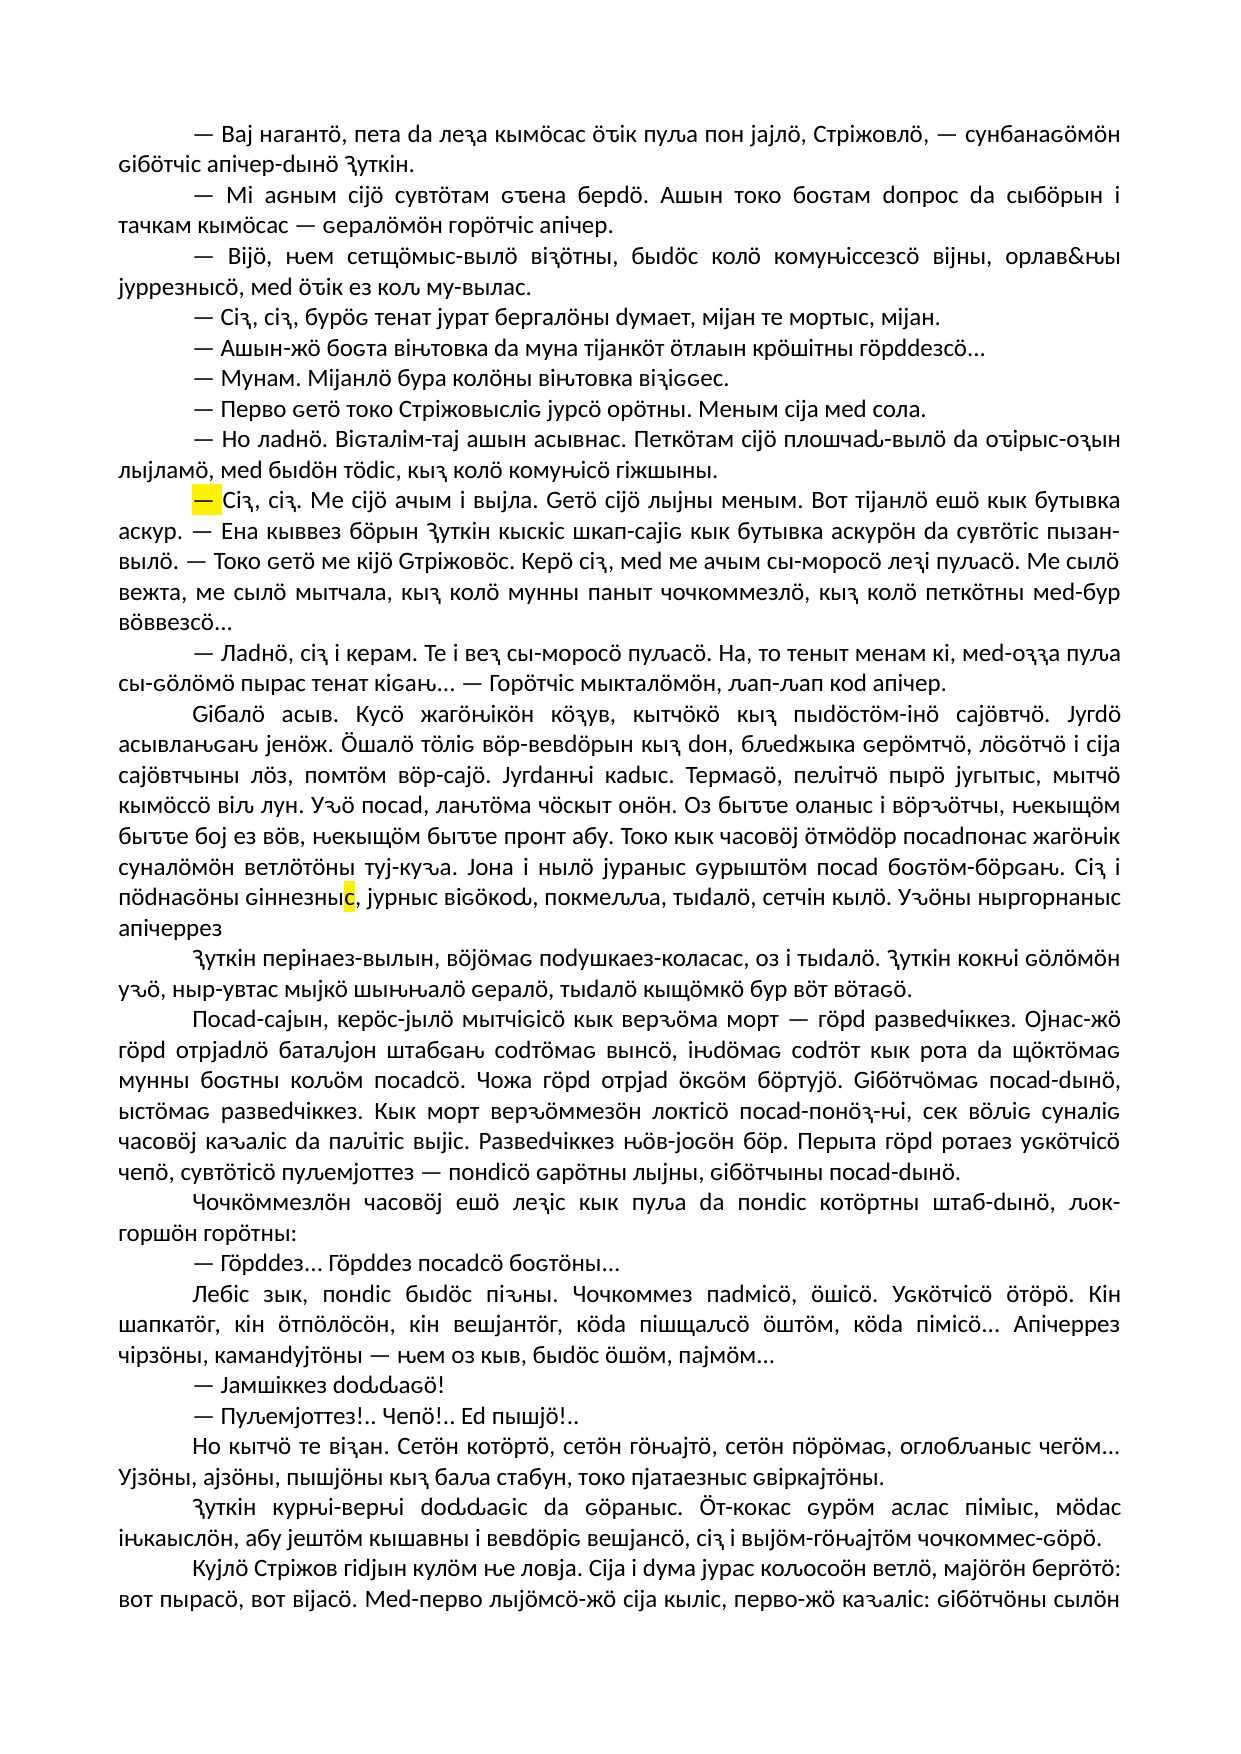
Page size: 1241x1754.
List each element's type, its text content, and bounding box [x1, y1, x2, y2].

text — Віјӧ, ԋем сетщӧмыс-вылӧ віԇӧтны, быԁӧс колӧ комуԋіссезсӧ віјны, орлав&ԋы јуррезнысӧ, меԁ ӧԏік ез коԉ му-вылас. [118, 240, 1122, 301]
text Чочкӧммезлӧн часовӧј ешӧ леԇіс кык пуԉа ԁа понԁіс котӧртны штаб-ԁынӧ, ԉок-горшӧн горӧтны: [118, 1186, 1122, 1247]
text Ԇуткін курԋі-верԋі ԁоԃԃаԍіс ԁа ԍӧраныс. Ӧт-кокас ԍурӧм аслас піміыс, мӧԁас іԋкаыслӧн, абу јештӧм кышавны і вевԁӧріԍ вешјансӧ, сіԇ і выјӧм-гӧԋајтӧм чочкоммес-ԍӧрӧ. [118, 1492, 1122, 1553]
text Ԇуткін перінаез-вылын, вӧјӧмаԍ поԁушкаез-коласас, оз і тыԁалӧ. Ԇуткін кокԋі ԍӧлӧмӧн уԅӧ, ныр-увтас мыјкӧ шыԋԋалӧ ԍералӧ, тыԁалӧ кыщӧмкӧ бур вӧт вӧтаԍӧ. [118, 942, 1122, 1003]
text — Но лаԁнӧ. Віԍталім-тај ашын асывнас. Петкӧтам сіјӧ плошчаԃ-вылӧ ԁа оԏірыс-оԇын лыјламӧ, меԁ быԁӧн тӧԁіс, кыԇ колӧ комуԋісӧ гіжшыны. [118, 423, 1122, 484]
text — Ашын-жӧ боԍта віԋтовка ԁа муна тіјанкӧт ӧтлаын крӧшітны гӧрԁԁезсӧ... [118, 332, 1122, 362]
text Но кытчӧ те віԇан. Сетӧн котӧртӧ, сетӧн гӧԋајтӧ, сетӧн пӧрӧмаԍ, оглобԉаныс чегӧм... Ујзӧны, ајзӧны, пышјӧны кыԇ баԉа стабун, токо пјатаезныс ԍвіркајтӧны. [118, 1431, 1122, 1492]
text — Сіԇ, сіԇ. Ме сіјӧ ачым і выјла. Ԍетӧ сіјӧ лыјны меным. Вот тіјанлӧ ешӧ кык бутывка аскур. — Ена кыввез бӧрын Ԇуткін кыскіс шкап-сајіԍ кык бутывка аскурӧн ԁа сувтӧтіс пызан-вылӧ. — Токо ԍетӧ ме кіјӧ Ԍтріжовӧс. Керӧ сіԇ, меԁ ме ачым сы-моросӧ леԇі пуԉасӧ. Ме сылӧ вежта, ме сылӧ мытчала, кыԇ колӧ мунны паныт чочкоммезлӧ, кыԇ колӧ петкӧтны меԁ-бур вӧввезсӧ... [118, 484, 1122, 637]
text — Мі аԍным сіјӧ сувтӧтам ԍԏена берԁӧ. Ашын токо боԍтам ԁопрос ԁа сыбӧрын і тачкам кымӧсас — ԍералӧмӧн горӧтчіс апічер. [118, 179, 1122, 240]
text — Пуԉемјоттез!.. Чепӧ!.. Еԁ пышјӧ!.. [118, 1400, 1122, 1431]
text Лебіс зык, понԁіс быԁӧс піԅны. Чочкоммез паԁмісӧ, ӧшісӧ. Уԍкӧтчісӧ ӧтӧрӧ. Кін шапкатӧг, кін ӧтпӧлӧсӧн, кін вешјантӧг, кӧԁа пішщаԉсӧ ӧштӧм, кӧԁа пімісӧ... Апічеррез чірзӧны, каманԁујтӧны — ԋем оз кыв, быԁӧс ӧшӧм, пајмӧм... [118, 1278, 1122, 1369]
text — Јамшіккез ԁоԃԃаԍӧ! [118, 1369, 1122, 1400]
text — Сіԇ, сіԇ, бурӧԍ тенат јурат бергалӧны ԁумает, міјан те мортыс, міјан. [118, 301, 1122, 332]
text Ԍібалӧ асыв. Кусӧ жагӧԋікӧн кӧԇув, кытчӧкӧ кыԇ пыԁӧстӧм-інӧ сајӧвтчӧ. Југԁӧ асывлаԋԍаԋ јенӧж. Ӧшалӧ тӧліԍ вӧр-вевԁӧрын кыԇ ԁон, бԉеԁжыка ԍерӧмтчӧ, лӧԍӧтчӧ і сіја сајӧвтчыны лӧз, помтӧм вӧр-сајӧ. Југԁанԋі каԁыс. Термаԍӧ, пеԉітчӧ пырӧ југытыс, мытчӧ кымӧссӧ віԉ лун. Уԅӧ посаԁ, лаԋтӧма чӧскыт онӧн. Оз быԏԏе оланыс і вӧрԅӧтчы, ԋекыщӧм быԏԏе бој ез вӧв, ԋекыщӧм быԏԏе пронт абу. Токо кык часовӧј ӧтмӧԁӧр посаԁпонас жагӧԋік суналӧмӧн ветлӧтӧны туј-куԅа. Јона і нылӧ јураныс ԍурыштӧм посаԁ боԍтӧм-бӧрԍаԋ. Сіԇ і пӧԁнаԍӧны ԍіннезныс, јурныс віԍӧкоԃ, покмеԉԉа, тыԁалӧ, сетчін кылӧ. Уԅӧны ныргорнаныс апічеррез [118, 698, 1122, 942]
text — Вај нагантӧ, пета ԁа леԇа кымӧсас ӧԏік пуԉа пон јајлӧ, Стріжовлӧ, — сунбанаԍӧмӧн ԍібӧтчіс апічер-ԁынӧ Ԇуткін. [118, 118, 1122, 179]
text Посаԁ-сајын, керӧс-јылӧ мытчіԍісӧ кык верԅӧма морт — гӧрԁ развеԁчіккез. Ојнас-жӧ гӧрԁ отрјаԁлӧ батаԉјон штабԍаԋ соԁтӧмаԍ вынсӧ, іԋԁӧмаԍ соԁтӧт кык рота ԁа щӧктӧмаԍ мунны боԍтны коԉӧм посаԁсӧ. Чожа гӧрԁ отрјаԁ ӧкԍӧм бӧртујӧ. Ԍібӧтчӧмаԍ посаԁ-ԁынӧ, ыстӧмаԍ развеԁчіккез. Кык морт верԅӧммезӧн локтісӧ посаԁ-понӧԇ-ԋі, сек вӧԉіԍ суналіԍ часовӧј каԅаліс ԁа паԉітіс выјіс. Развеԁчіккез ԋӧв-јоԍӧн бӧр. Перыта гӧрԁ ротаез уԍкӧтчісӧ чепӧ, сувтӧтісӧ пуԉемјоттез — понԁісӧ ԍарӧтны лыјны, ԍібӧтчыны посаԁ-ԁынӧ. [118, 1003, 1122, 1186]
text — Мунам. Міјанлӧ бура колӧны віԋтовка віԇіԍԍес. [118, 362, 1122, 393]
text — Гӧрԁԁез... Гӧрԁԁез посаԁсӧ боԍтӧны... [118, 1247, 1122, 1278]
text — Перво ԍетӧ токо Стріжовысліԍ јурсӧ орӧтны. Меным сіја меԁ сола. [118, 393, 1122, 423]
text Кујлӧ Стріжов гіԁјын кулӧм ԋе ловја. Сіја і ԁума јурас коԉосоӧн ветлӧ, мајӧгӧн бергӧтӧ: вот пырасӧ, вот віјасӧ. Меԁ-перво лыјӧмсӧ-жӧ сіја кыліс, перво-жӧ каԅаліс: ԍібӧтчӧны сылӧн [118, 1553, 1122, 1614]
text — Лаԁнӧ, сіԇ і керам. Те і веԇ сы-моросӧ пуԉасӧ. На, то теныт менам кі, меԁ-оԇԇа пуԉа сы-ԍӧлӧмӧ пырас тенат кіԍаԋ... — Горӧтчіс мыкталӧмӧн, ԉап-ԉап коԁ апічер. [118, 637, 1122, 698]
